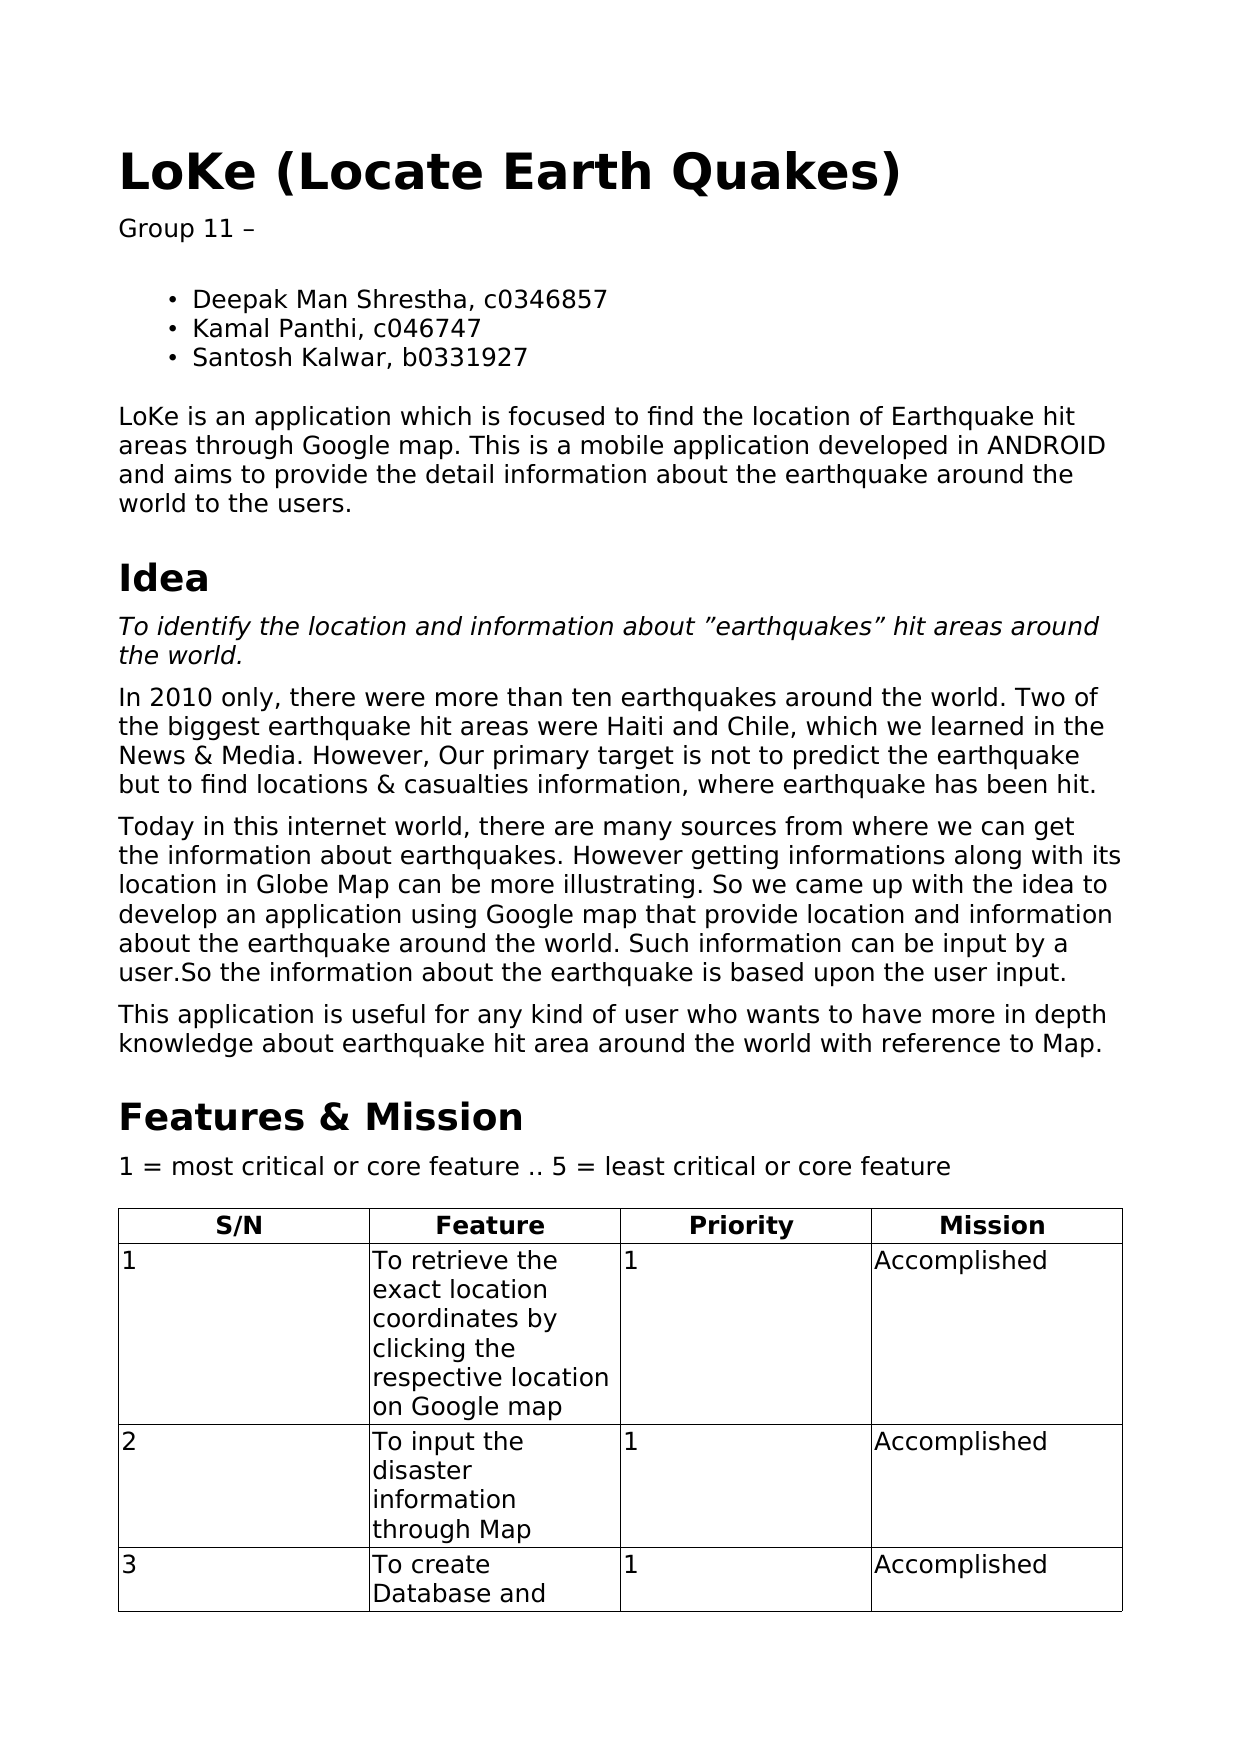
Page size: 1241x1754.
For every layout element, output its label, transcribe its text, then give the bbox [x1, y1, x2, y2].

table_header Priority [621, 1209, 871, 1243]
text This application is useful for any kind of user who wants to have more in depth knowledge about earthquake hit area around the world with reference to Map. [118, 1000, 1122, 1058]
subtitle Idea [118, 556, 1122, 600]
text Group 11 – [118, 214, 1122, 243]
table_cell Accomplished [872, 1425, 1122, 1547]
table_cell To input the disaster information through Map [370, 1425, 620, 1547]
subtitle Features & Mission [118, 1096, 1122, 1139]
table_cell To create Database and [370, 1548, 620, 1611]
table_header Mission [872, 1209, 1122, 1243]
table_header Feature [370, 1209, 620, 1243]
table_cell 2 [119, 1425, 369, 1547]
table_cell 1 [621, 1548, 871, 1611]
list Santosh Kalwar, b0331927 [177, 343, 1122, 372]
subtitle LoKe (Locate Earth Quakes) [118, 143, 1122, 201]
table_header S/N [119, 1209, 369, 1243]
table_cell Accomplished [872, 1548, 1122, 1611]
table_cell Accomplished [872, 1244, 1122, 1424]
text LoKe is an application which is focused to find the location of Earthquake hit areas through Google map. This is a mobile application developed in ANDROID and aims to provide the detail information about the earthquake around the world to the users. [118, 402, 1122, 519]
table_cell 1 [621, 1244, 871, 1424]
list Deepak Man Shrestha, c0346857 [177, 285, 1122, 314]
list Kamal Panthi, c046747 [177, 314, 1122, 343]
text Today in this internet world, there are many sources from where we can get the information about earthquakes. However getting informations along with its location in Globe Map can be more illustrating. So we came up with the idea to develop an application using Google map that provide location and information about the earthquake around the world. Such information can be input by a user.So the information about the earthquake is based upon the user input. [118, 812, 1122, 987]
text 1 = most critical or core feature .. 5 = least critical or core feature [118, 1152, 1122, 1181]
table_cell To retrieve the exact location coordinates by clicking the respective location on Google map [370, 1244, 620, 1424]
table_cell 1 [119, 1244, 369, 1424]
text To identify the location and information about ”earthquakes” hit areas around the world. [118, 612, 1122, 671]
text In 2010 only, there were more than ten earthquakes around the world. Two of the biggest earthquake hit areas were Haiti and Chile, which we learned in the News & Media. However, Our primary target is not to predict the earthquake but to find locations & casualties information, where earthquake has been hit. [118, 683, 1122, 800]
table_cell 3 [119, 1548, 369, 1611]
table_cell 1 [621, 1425, 871, 1547]
